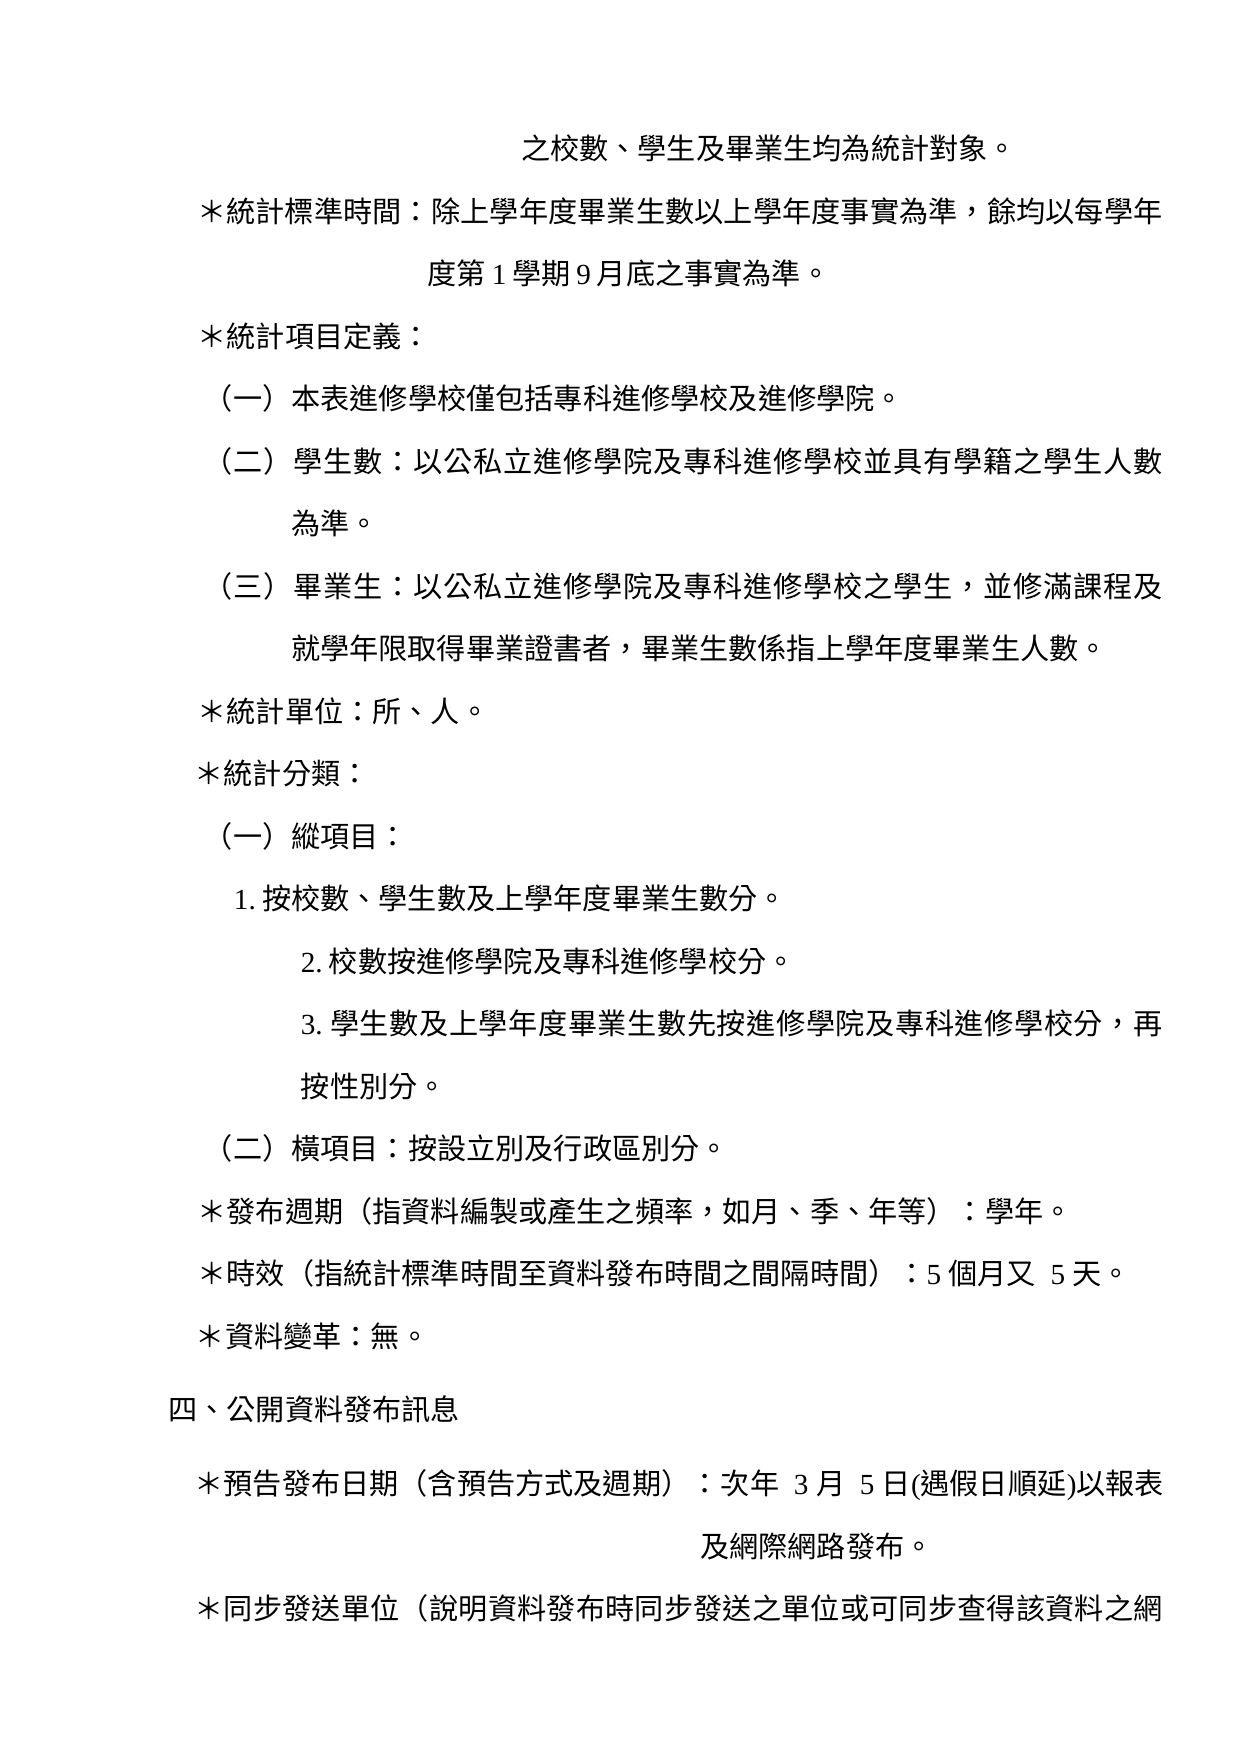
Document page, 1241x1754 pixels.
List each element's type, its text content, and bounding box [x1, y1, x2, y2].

table_header 之校數、學生及畢業生均為統計對象。 ＊統計標準時間：除上學年度畢業生數以上學年度事實為準，餘均以每學年度第1學期9月底之事實為準。 ＊統計項目定義： （一）本表進修學校僅包括專科進修學校及進修學院。 （二）學生數：以公私立進修學院及專科進修學校並具有學籍之學生人數為準。 （三）畢業生：以公私立進修學院及專科進修學校之學生，並修滿課程及就學年限取得畢業證書者，畢業生數係指上學年度畢業生人數。 ＊統計單位：所、人。 ＊統計分類： （一）縱項目： 1. 按校數、學生數及上學年度畢業生數分。 2. 校數按進修學院及專科進修學校分。 3. 學生數及上學年度畢業生數先按進修學院及專科進修學校分，再按性別分。 （二）橫項目：按設立別及行政區別分。 ＊發布週期（指資料編製或產生之頻率，如月、季、年等）：學年。 ＊時效（指統計標準時間至資料發布時間之間隔時間）：5 個月又 5 天。 ＊資料變革：無。 四、公開資料發布訊息 ＊預告發布日期（含預告方式及週期）：次年 3 月 5 日(遇假日順延)以報表及網際網路發布。 ＊同步發送單位（說明資料發布時同步發送之單位或可同步查得該資料之網 [157, 105, 1193, 1628]
